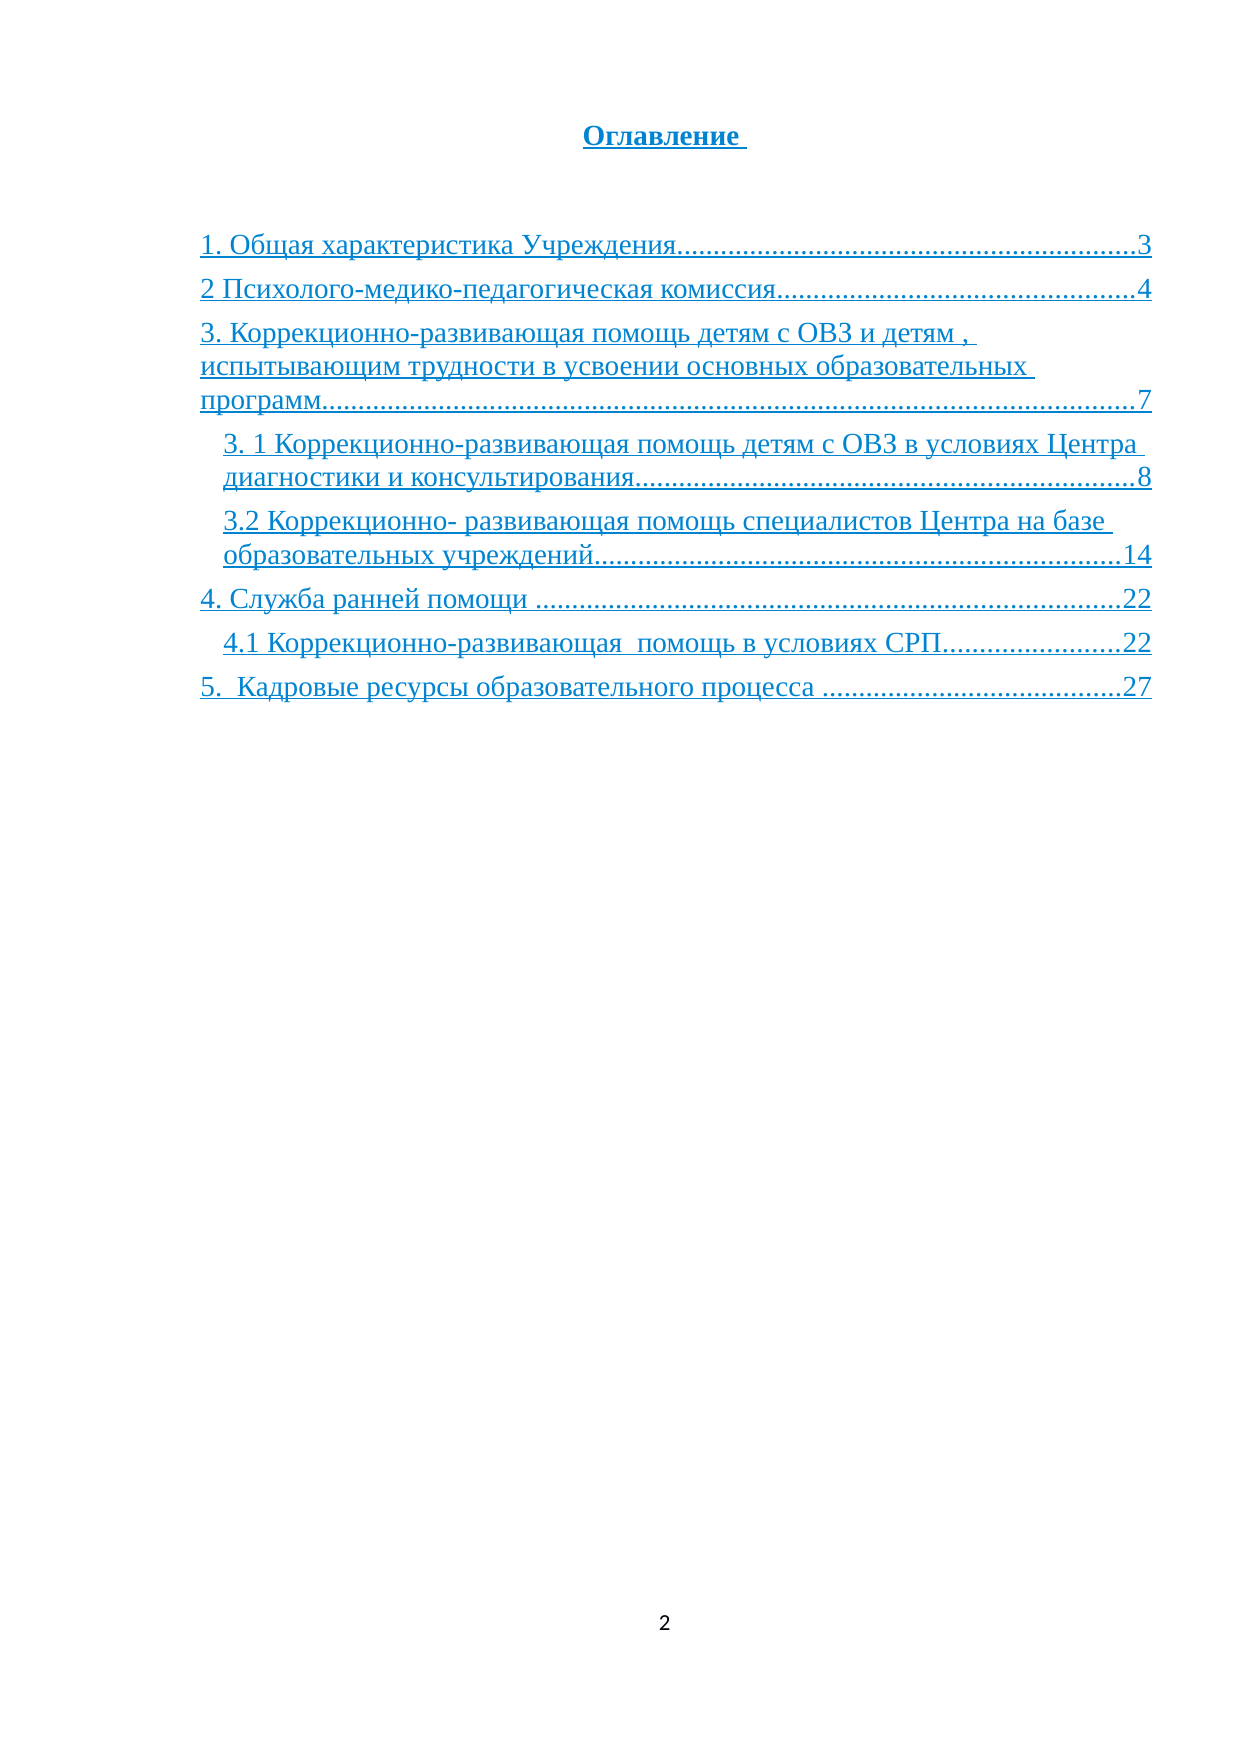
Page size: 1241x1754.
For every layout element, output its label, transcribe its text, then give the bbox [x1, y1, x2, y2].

text 3. 1 Коррекционно-развивающая помощь детям с ОВЗ в условиях Центра диагностики и консультирования 8 [223, 426, 1152, 488]
text 2 Психолого-медико-педагогическая комиссия 4 [200, 271, 1152, 300]
text Оглавление [177, 118, 1152, 152]
text 1. Общая характеристика Учреждения 3 [200, 227, 1152, 256]
text 4. Служба ранней помощи 22 [200, 581, 1152, 610]
text 3.2 Коррекционно- развивающая помощь специалистов Центра на базе образовательных учреждений 14 [223, 503, 1152, 566]
text 4.1 Коррекционно-развивающая помощь в условиях СРП 22 [223, 625, 1152, 654]
text 5. Кадровые ресурсы образовательного процесса 27 [200, 669, 1152, 698]
text 3. Коррекционно-развивающая помощь детям с ОВЗ и детям , испытывающим трудности в усвоении основных образовательных программ 7 [200, 315, 1152, 411]
